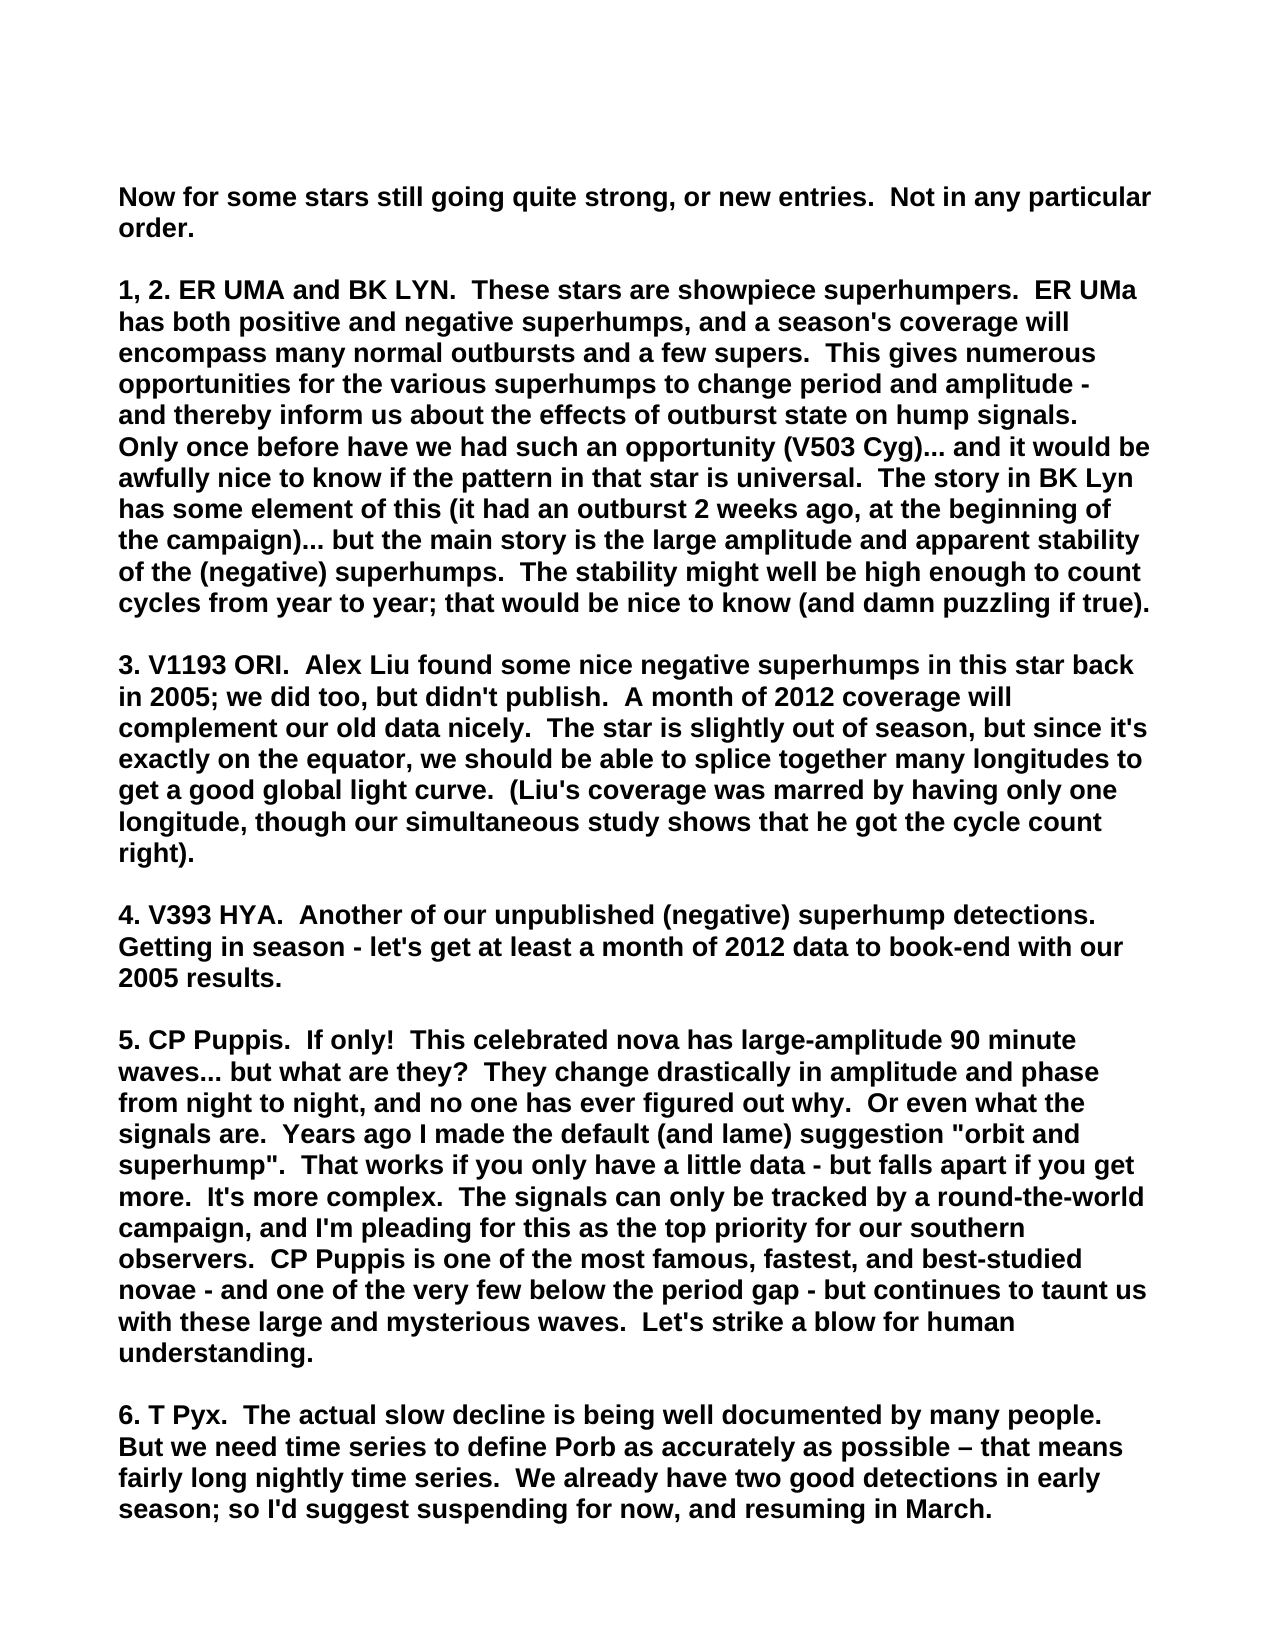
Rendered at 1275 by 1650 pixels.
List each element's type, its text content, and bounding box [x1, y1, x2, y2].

text has both positive and negative superhumps, and a season's coverage will [118, 306, 1157, 337]
text 1, 2. ER UMA and BK LYN. These stars are showpiece superhumpers. ER UMa [118, 274, 1157, 306]
text and thereby inform us about the effects of outburst state on hump signals. [118, 399, 1157, 431]
text 5. CP Puppis. If only! This celebrated nova has large-amplitude 90 minute waves... but what are they? They change drastically in amplitude and phase from night to night, and no one has ever figured out why. Or even what the signals are. Years ago I made the default (and lame) suggestion "orbit and superhump". That works if you only have a little data - but falls apart if you get more. It's more complex. The signals can only be tracked by a round-the-world campaign, and I'm pleading for this as the top priority for our southern observers. CP Puppis is one of the most famous, fastest, and best-studied novae - and one of the very few below the period gap - but continues to taunt us with these large and mysterious waves. Let's strike a blow for human understanding. [118, 1024, 1157, 1368]
text 4. V393 HYA. Another of our unpublished (negative) superhump detections. [118, 899, 1157, 931]
text encompass many normal outbursts and a few supers. This gives numerous [118, 337, 1157, 368]
text 3. V1193 ORI. Alex Liu found some nice negative superhumps in this star back in 2005; we did too, but didn't publish. A month of 2012 coverage will complement our old data nicely. The star is slightly out of season, but since it's exactly on the equator, we should be able to splice together many longitudes to get a good global light curve. (Liu's coverage was marred by having only one longitude, though our simultaneous study shows that he got the cycle count right). [118, 649, 1157, 868]
text opportunities for the various superhumps to change period and amplitude - [118, 368, 1157, 399]
text But we need time series to define Porb as accurately as possible – that means fairly long nightly time series. We already have two good detections in early season; so I'd suggest suspending for now, and resuming in March. [118, 1431, 1157, 1524]
text 6. T Pyx. The actual slow decline is being well documented by many people. [118, 1399, 1157, 1431]
text Now for some stars still going quite strong, or new entries. Not in any particular order. [118, 181, 1157, 243]
text Only once before have we had such an opportunity (V503 Cyg)... and it would be awfully nice to know if the pattern in that star is universal. The story in BK Lyn has some element of this (it had an outburst 2 weeks ago, at the beginning of the campaign)... but the main story is the large amplitude and apparent stability of the (negative) superhumps. The stability might well be high enough to count cycles from year to year; that would be nice to know (and damn puzzling if true). [118, 431, 1157, 618]
text Getting in season - let's get at least a month of 2012 data to book-end with our 2005 results. [118, 931, 1157, 993]
